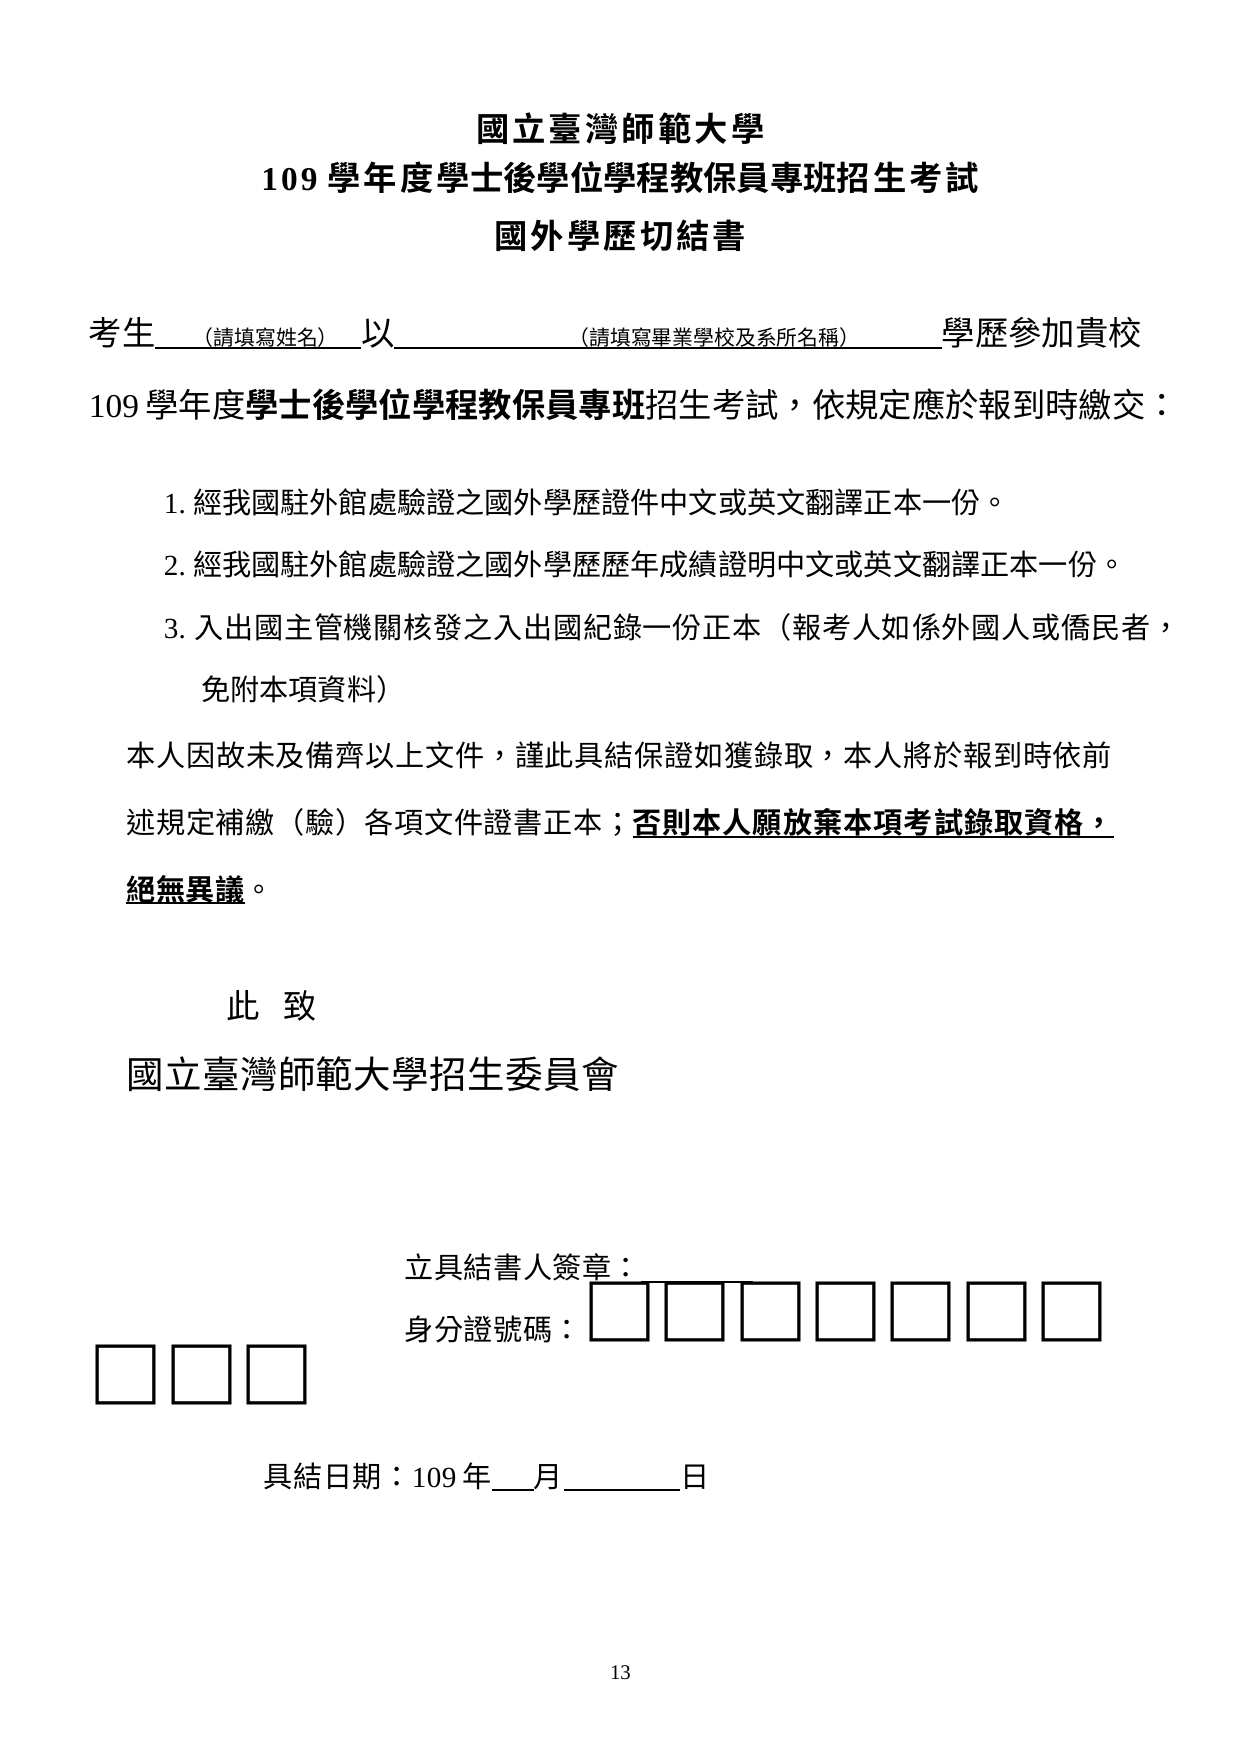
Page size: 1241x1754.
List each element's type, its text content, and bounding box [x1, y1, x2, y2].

text 具結日期：109年 月 日 [89, 1453, 1152, 1496]
text 國立臺灣師範大學 [89, 103, 1152, 151]
text 國外學歷切結書 [89, 210, 1152, 258]
text 1. 經我國駐外館處驗證之國外學歷證件中文或英文翻譯正本一份。 [164, 463, 1152, 526]
text 109學年度學士後學位學程教保員專班招生考試 [89, 151, 1152, 200]
text 考生 （請填寫姓名） 以 （請填寫畢業學校及系所名稱） 學歷參加貴校109學年度學士後學位學程教保員專班招生考試，依規定應於報到時繳交： [89, 306, 1152, 427]
text 立具結書人簽章： [89, 1228, 1152, 1291]
text 身分證號碼：□□□□□□□□□□ [89, 1291, 1152, 1416]
text 3. 入出國主管機關核發之入出國紀錄一份正本（報考人如係外國人或僑民者，免附本項資料） [164, 588, 1152, 713]
text 本人因故未及備齊以上文件，謹此具結保證如獲錄取，本人將於報到時依前述規定補繳（驗）各項文件證書正本；否則本人願放棄本項考試錄取資格，絕無異議。 [126, 713, 1114, 913]
text 2. 經我國駐外館處驗證之國外學歷歷年成績證明中文或英文翻譯正本一份。 [164, 526, 1152, 588]
text 國立臺灣師範大學招生委員會 [126, 1028, 1114, 1103]
text 此 致 [226, 980, 1152, 1028]
